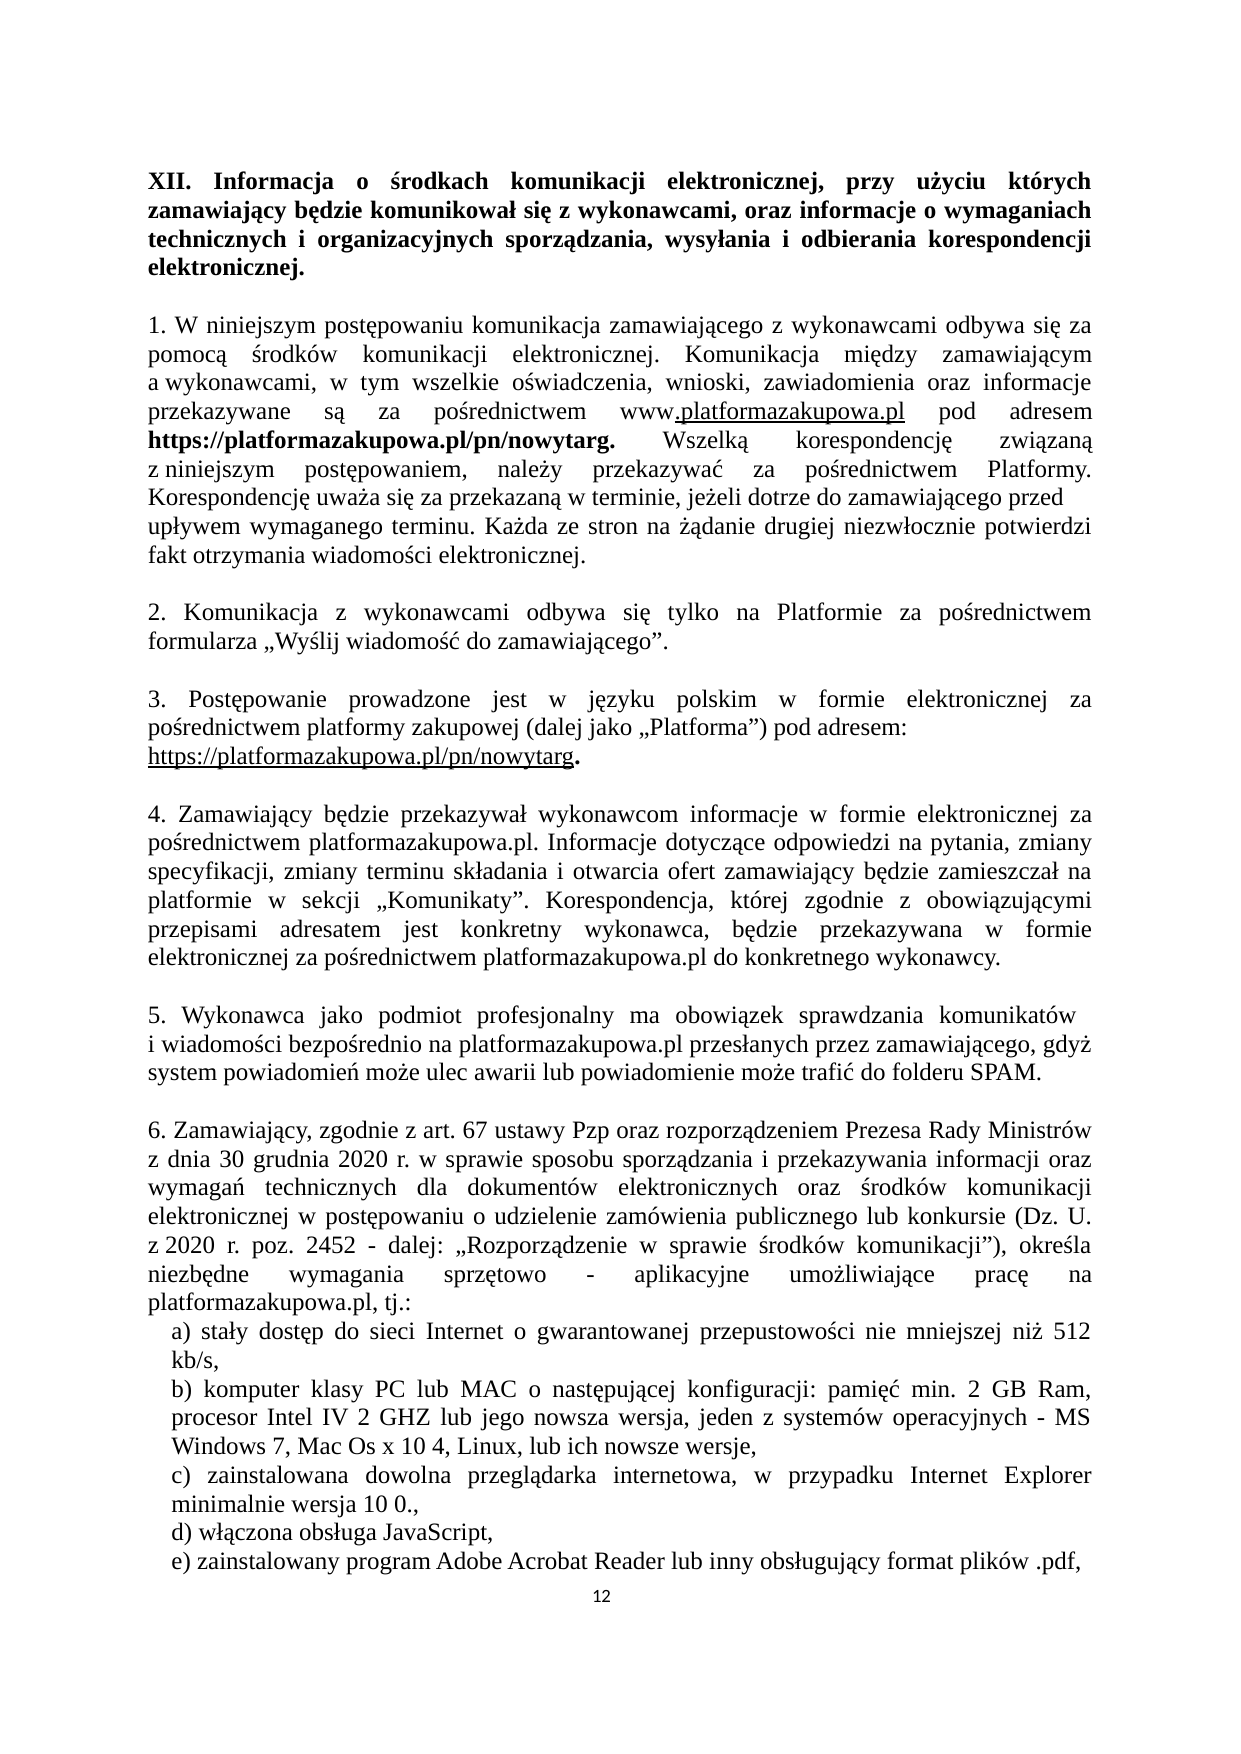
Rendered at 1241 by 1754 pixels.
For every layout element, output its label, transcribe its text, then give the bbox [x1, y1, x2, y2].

text 5. Wykonawca jako podmiot profesjonalny ma obowiązek sprawdzania komunikatów i wiadomości bezpośrednio na platformazakupowa.pl przesłanych przez zamawiającego, gdyż system powiadomień może ulec awarii lub powiadomienie może trafić do folderu SPAM. [148, 1000, 1093, 1086]
text 3. Postępowanie prowadzone jest w języku polskim w formie elektronicznej za pośrednictwem platformy zakupowej (dalej jako „Platforma”) pod adresem: [148, 684, 1093, 741]
text d) włączona obsługa JavaScript, [171, 1517, 1093, 1546]
text e) zainstalowany program Adobe Acrobat Reader lub inny obsługujący format plików .pdf, [171, 1546, 1093, 1575]
text XII. Informacja o środkach komunikacji elektronicznej, przy użyciu których zamawiający będzie komunikował się z wykonawcami, oraz informacje o wymaganiach technicznych i organizacyjnych sporządzania, wysyłania i odbierania korespondencji elektronicznej. [148, 166, 1093, 281]
text 2. Komunikacja z wykonawcami odbywa się tylko na Platformie za pośrednictwem formularza „Wyślij wiadomość do zamawiającego”. [148, 597, 1093, 655]
text https://platformazakupowa.pl/pn/nowytarg. [148, 741, 1093, 770]
text 4. Zamawiający będzie przekazywał wykonawcom informacje w formie elektronicznej za pośrednictwem platformazakupowa.pl. Informacje dotyczące odpowiedzi na pytania, zmiany specyfikacji, zmiany terminu składania i otwarcia ofert zamawiający będzie zamieszczał na platformie w sekcji „Komunikaty”. Korespondencja, której zgodnie z obowiązującymi przepisami adresatem jest konkretny wykonawca, będzie przekazywana w formie elektronicznej za pośrednictwem platformazakupowa.pl do konkretnego wykonawcy. [148, 799, 1093, 971]
text c) zainstalowana dowolna przeglądarka internetowa, w przypadku Internet Explorer minimalnie wersja 10 0., [171, 1460, 1093, 1517]
text a) stały dostęp do sieci Internet o gwarantowanej przepustowości nie mniejszej niż 512 kb/s, [171, 1316, 1093, 1374]
text 6. Zamawiający, zgodnie z art. 67 ustawy Pzp oraz rozporządzeniem Prezesa Rady Ministrów z dnia 30 grudnia 2020 r. w sprawie sposobu sporządzania i przekazywania informacji oraz wymagań technicznych dla dokumentów elektronicznych oraz środków komunikacji elektronicznej w postępowaniu o udzielenie zamówienia publicznego lub konkursie (Dz. U. z 2020 r. poz. 2452 - dalej: „Rozporządzenie w sprawie środków komunikacji”), określa niezbędne wymagania sprzętowo - aplikacyjne umożliwiające pracę na platformazakupowa.pl, tj.: [148, 1115, 1093, 1316]
text b) komputer klasy PC lub MAC o następującej konfiguracji: pamięć min. 2 GB Ram, procesor Intel IV 2 GHZ lub jego nowsza wersja, jeden z systemów operacyjnych - MS Windows 7, Mac Os x 10 4, Linux, lub ich nowsze wersje, [171, 1374, 1093, 1460]
text 1. W niniejszym postępowaniu komunikacja zamawiającego z wykonawcami odbywa się za pomocą środków komunikacji elektronicznej. Komunikacja między zamawiającym a wykonawcami, w tym wszelkie oświadczenia, wnioski, zawiadomienia oraz informacje przekazywane są za pośrednictwem www.platformazakupowa.pl pod adresem https://platformazakupowa.pl/pn/nowytarg. Wszelką korespondencję związaną z niniejszym postępowaniem, należy przekazywać za pośrednictwem Platformy. Korespondencję uważa się za przekazaną w terminie, jeżeli dotrze do zamawiającego przed [148, 310, 1093, 511]
text upływem wymaganego terminu. Każda ze stron na żądanie drugiej niezwłocznie potwierdzi fakt otrzymania wiadomości elektronicznej. [148, 511, 1093, 569]
